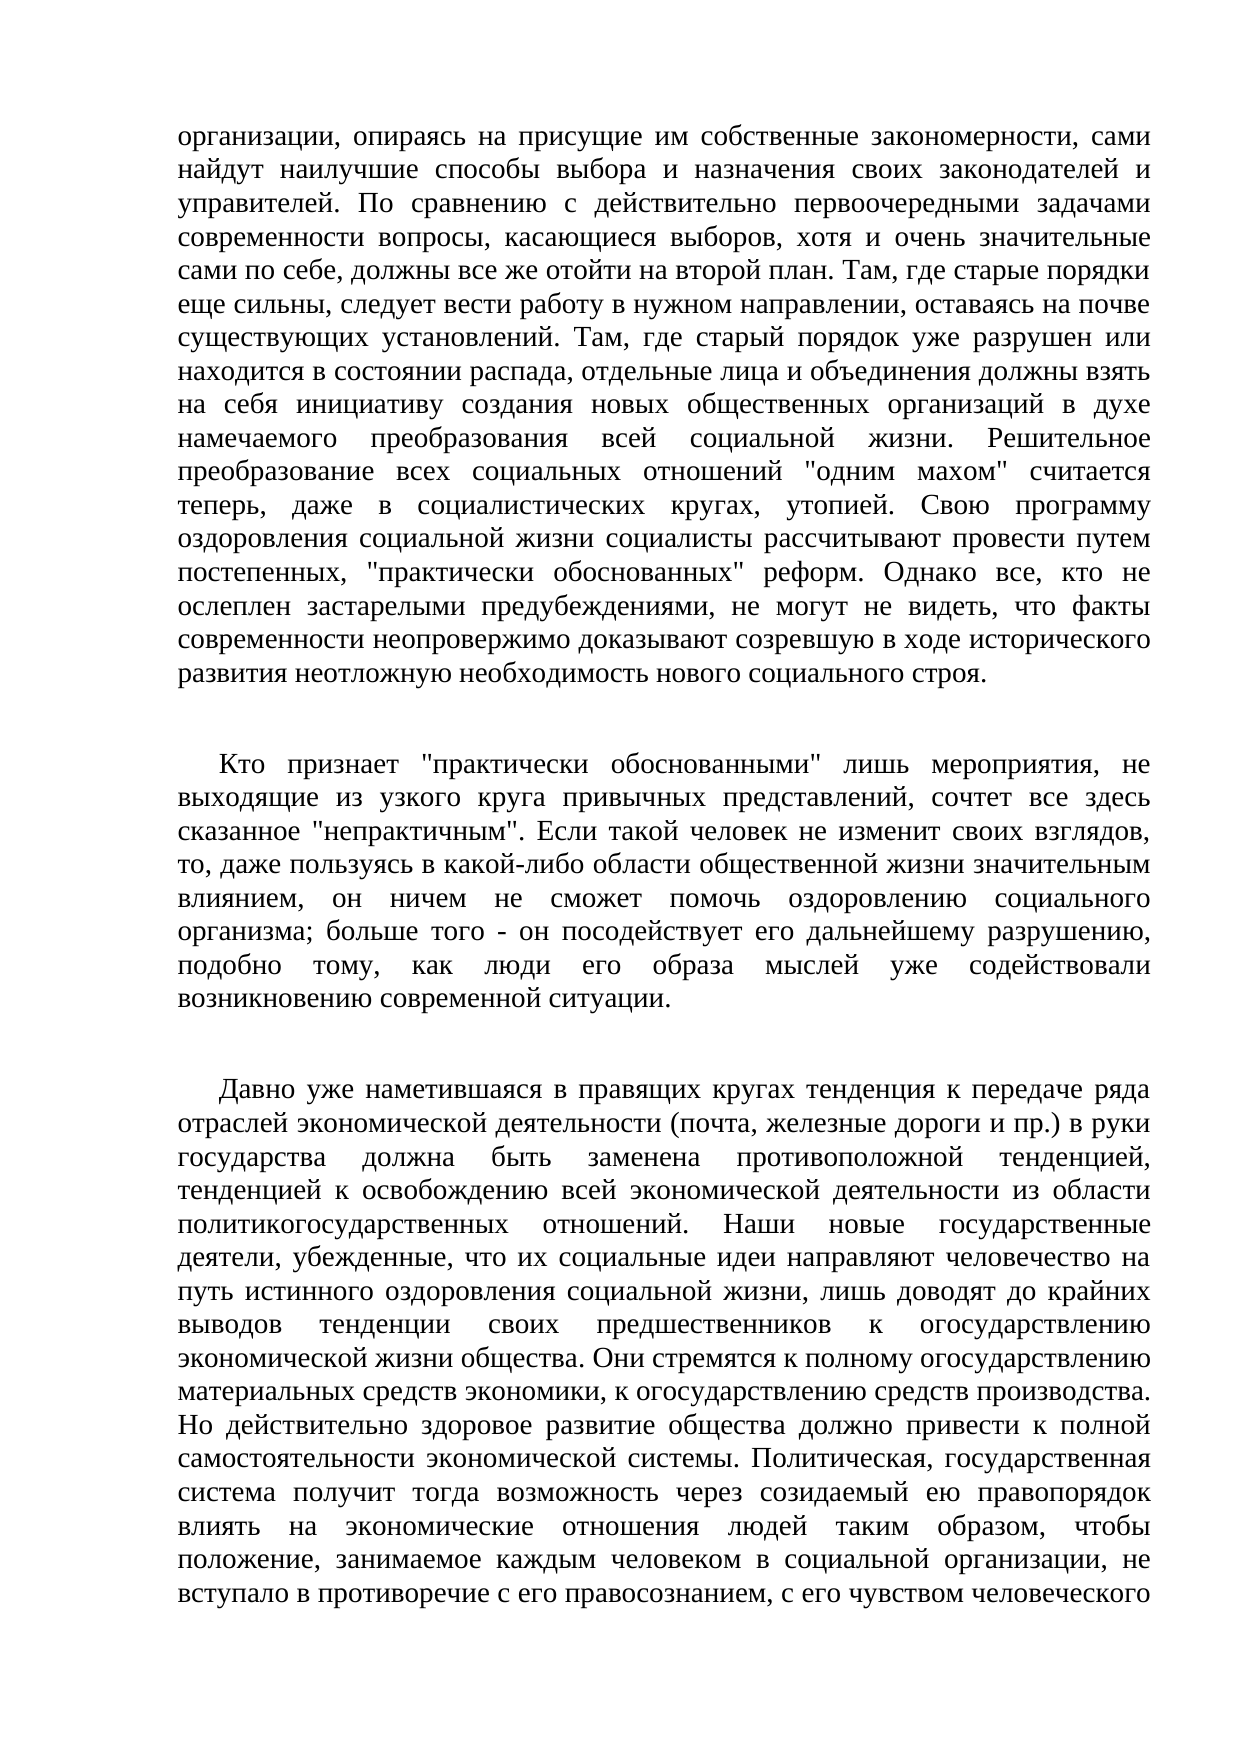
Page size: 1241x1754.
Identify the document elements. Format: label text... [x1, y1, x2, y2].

text организации, опираясь на присущие им собственные закономерности, сами найдут наилучшие способы выбора и назначения своих законодателей и управителей. По сравнению с действительно первоочередными задачами современности вопросы, касающиеся выборов, хотя и очень значительные сами по себе, должны все же отойти на второй план. Там, где старые порядки еще сильны, следует вести работу в нужном направлении, оставаясь на почве существующих установлений. Там, где старый порядок уже разрушен или находится в состоянии распада, отдельные лица и объединения должны взять на себя инициативу создания новых общественных организаций в духе намечаемого преобразования всей социальной жизни. Решительное преобразование всех социальных отношений "одним махом" считается теперь, даже в социалистических кругах, утопией. Свою программу оздоровления социальной жизни социалисты рассчитывают провести путем постепенных, "практически обоснованных" реформ. Однако все, кто не ослеплен застарелыми предубеждениями, не могут не видеть, что факты современности неопровержимо доказывают созревшую в ходе исторического развития неотложную необходимость нового социального строя. [177, 118, 1152, 688]
text Давно уже наметившаяся в правящих кругах тенденция к передаче ряда отраслей экономической деятельности (почта, железные дороги и пр.) в руки государства должна быть заменена противоположной тенденцией, тенденцией к освобождению всей экономической деятельности из области политикогосударственных отношений. Наши новые государственные деятели, убежденные, что их социальные идеи направляют человечество на путь истинного оздоровления социальной жизни, лишь доводят до крайних выводов тенденции своих предшественников к огосударствлению экономической жизни общества. Они стремятся к полному огосударствлению материальных средств экономики, к огосударствлению средств производства. Но действительно здоровое развитие общества должно привести к полной самостоятельности экономической системы. Политическая, государственная система получит тогда возможность через созидаемый ею правопорядок влиять на экономические отношения людей таким образом, чтобы положение, занимаемое каждым человеком в социальной организации, не вступало в противоречие с его правосознанием, с его чувством человеческого [177, 1072, 1152, 1608]
text Кто признает "практически обоснованными" лишь мероприятия, не выходящие из узкого круга привычных представлений, сочтет все здесь сказанное "непрактичным". Если такой человек не изменит своих взглядов, то, даже пользуясь в какой-либо области общественной жизни значительным влиянием, он ничем не сможет помочь оздоровлению социального организма; больше того - он посодействует его дальнейшему разрушению, подобно тому, как люди его образа мыслей уже содействовали возникновению современной ситуации. [177, 746, 1152, 1014]
